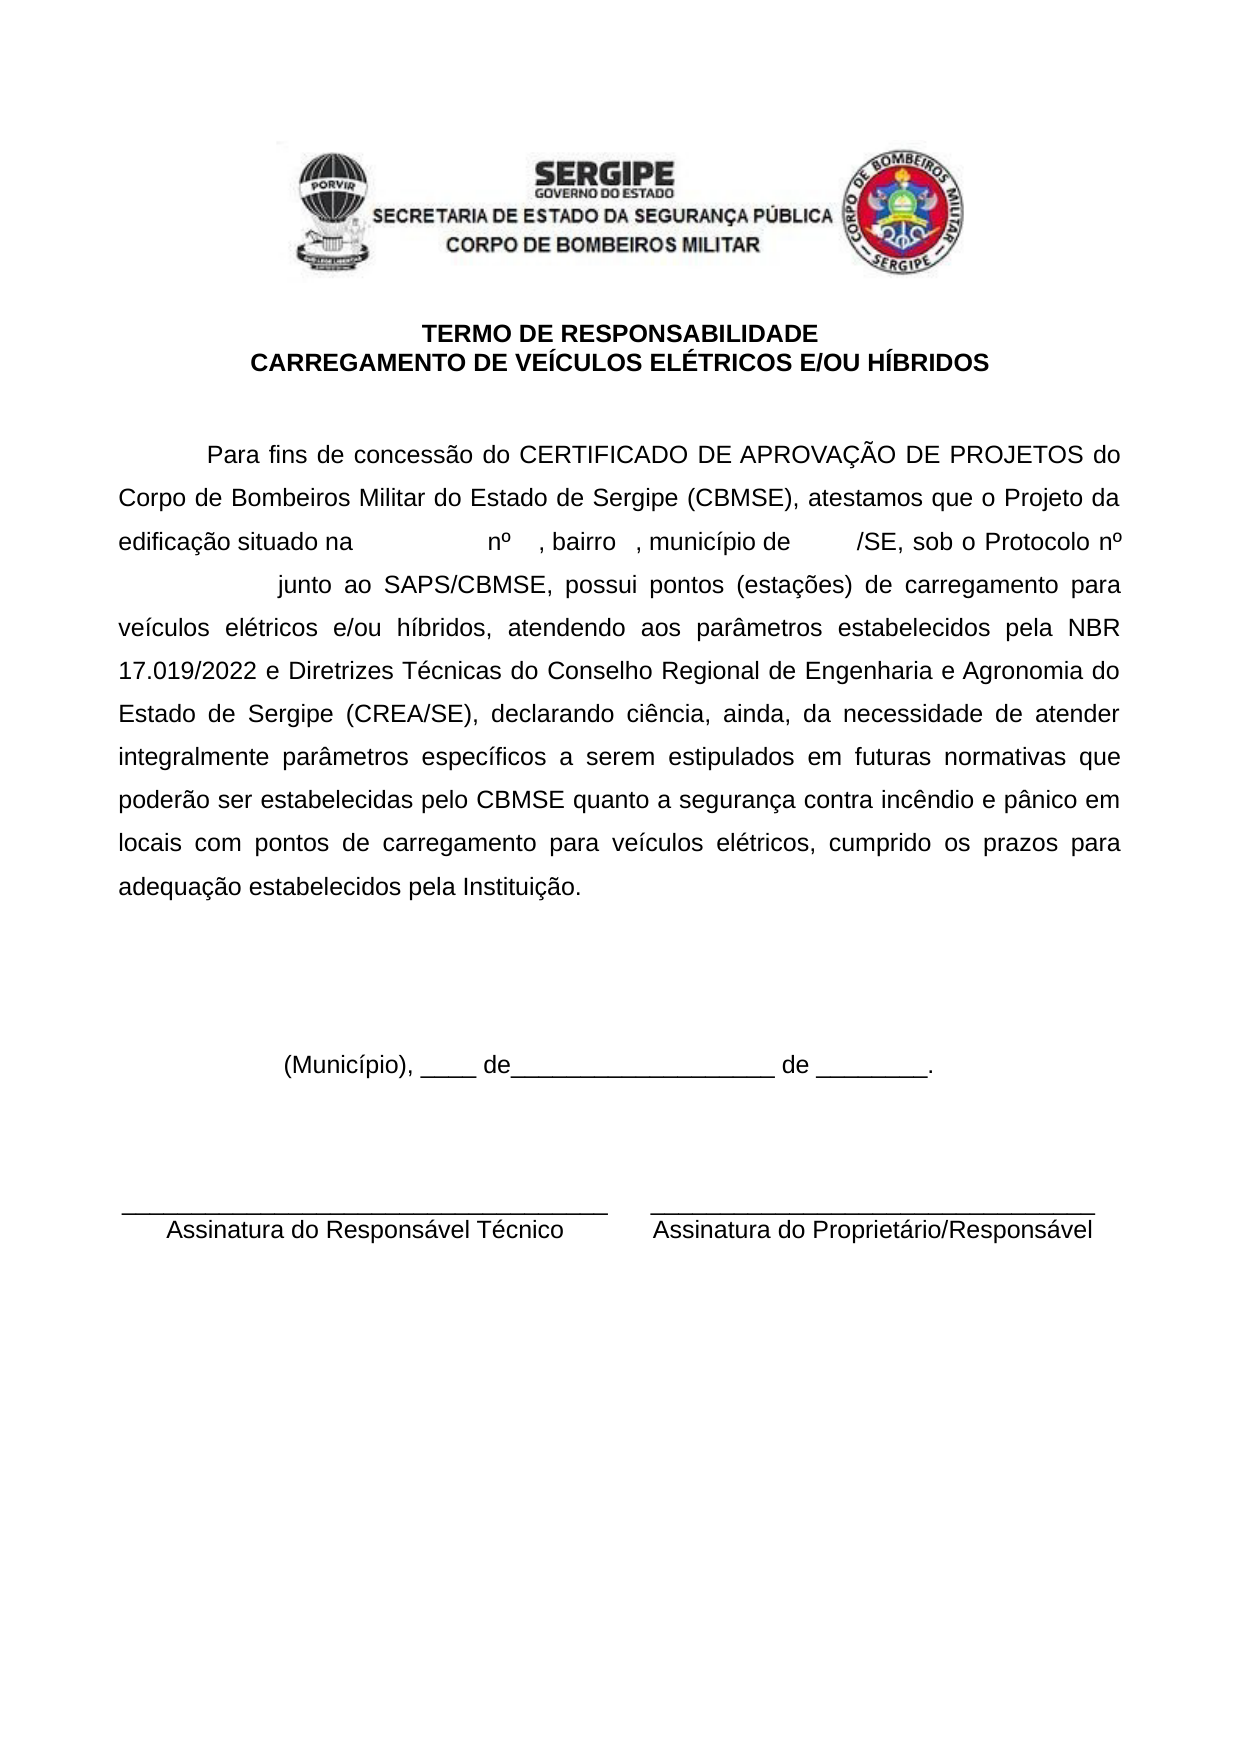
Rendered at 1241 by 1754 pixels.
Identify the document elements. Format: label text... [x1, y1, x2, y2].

text CARREGAMENTO DE VEÍCULOS ELÉTRICOS E/OU HÍBRIDOS [106, 348, 1134, 377]
text TERMO DE RESPONSABILIDADE [106, 319, 1134, 348]
picture [276, 140, 964, 283]
table_header ___________________________________ Assinatura do Responsável Técnico [96, 1187, 635, 1244]
table_header ________________________________ Assinatura do Proprietário/Responsável [635, 1187, 1111, 1244]
table_header (Município), ____ de___________________ de ________. [96, 1050, 1123, 1079]
text Para fins de concessão do CERTIFICADO DE APROVAÇÃO DE PROJETOS do Corpo de Bombeiros Militar do Estado de Sergipe (CBMSE), atestamos que o Projeto da edificação situado na nº , bairro , município de /SE, sob o Protocolo nº junto ao SAPS/CBMSE, possui pontos (estações) de carregamento para veículos elétricos e/ou híbridos, atendendo aos parâmetros estabelecidos pela NBR 17.019/2022 e Diretrizes Técnicas do Conselho Regional de Engenharia e Agronomia do Estado de Sergipe (CREA/SE), declarando ciência, ainda, da necessidade de atender integralmente parâmetros específicos a serem estipulados em futuras normativas que poderão ser estabelecidas pelo CBMSE quanto a segurança contra incêndio e pânico em locais com pontos de carregamento para veículos elétricos, cumprido os prazos para adequação estabelecidos pela Instituição. [118, 440, 1122, 900]
